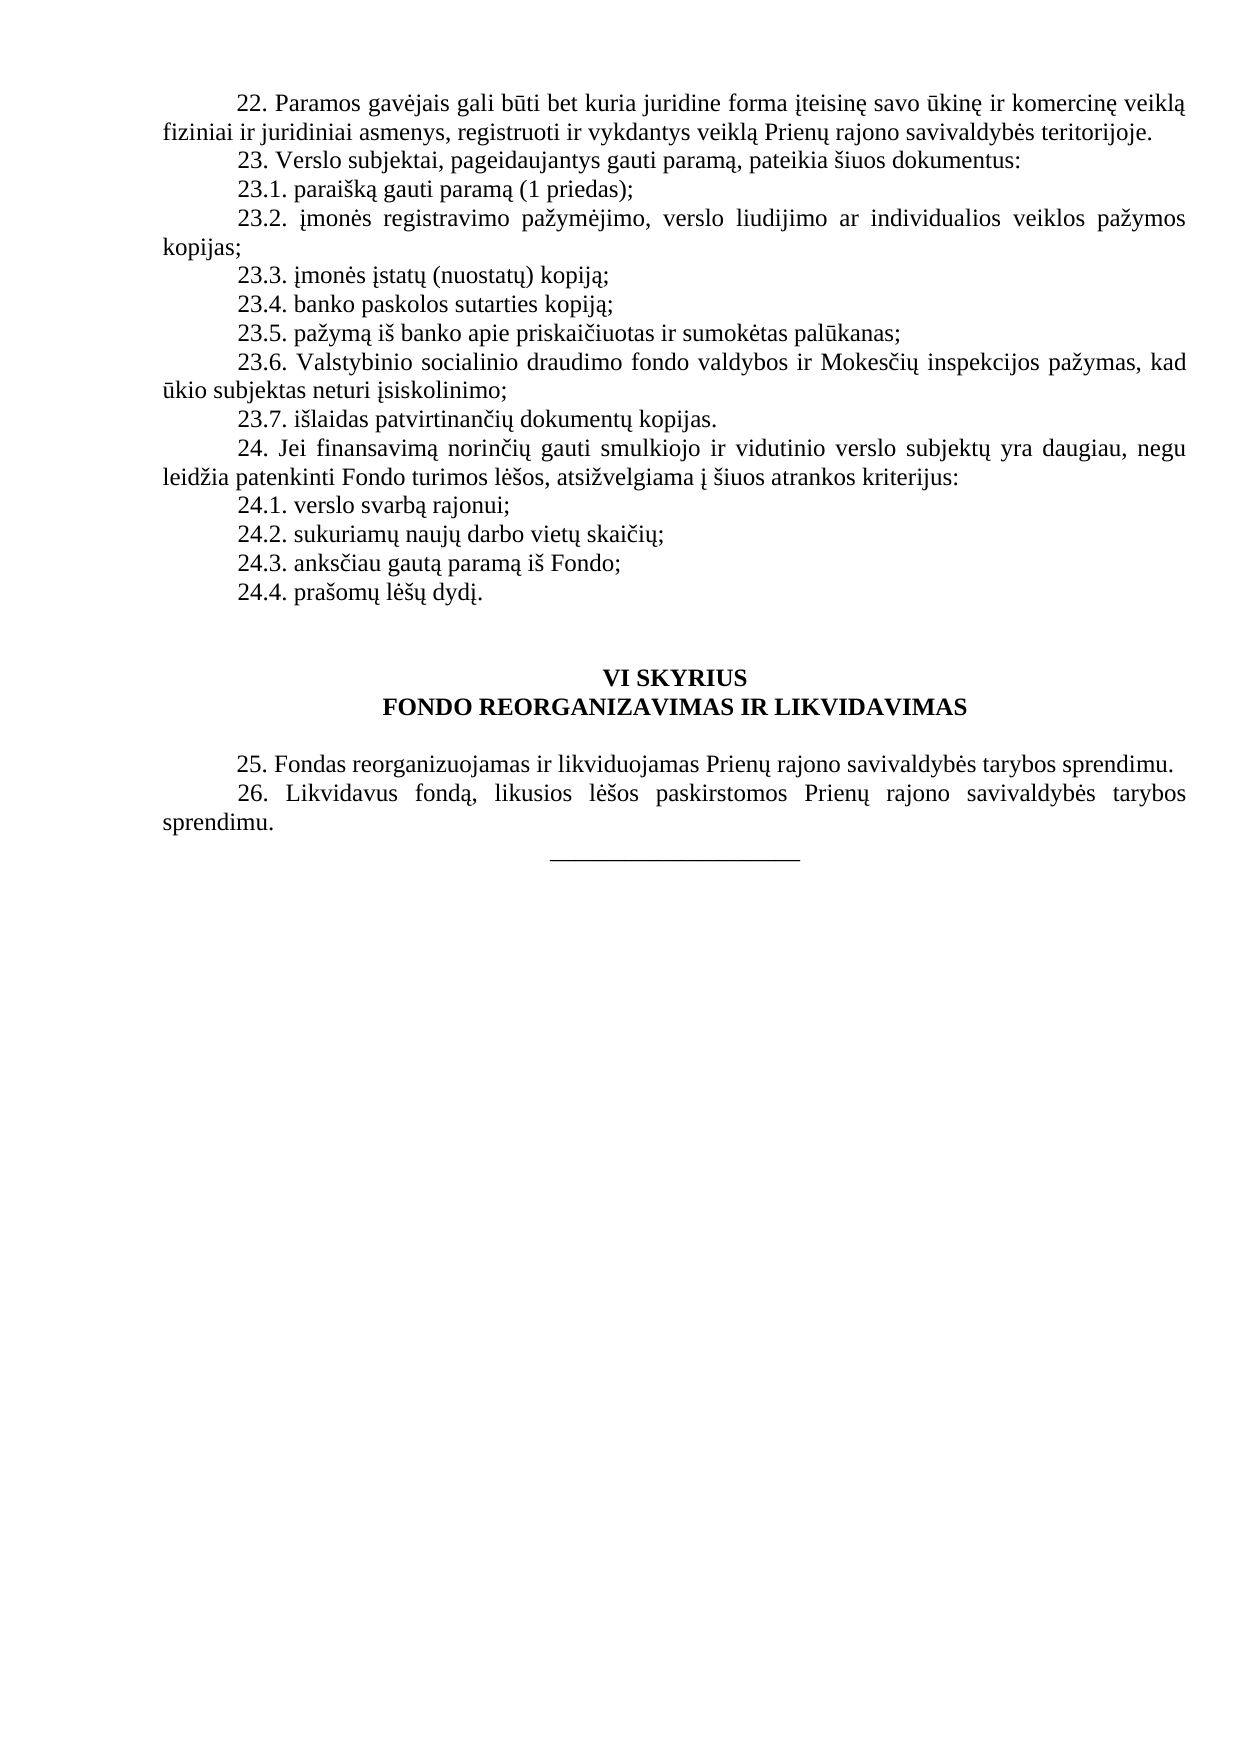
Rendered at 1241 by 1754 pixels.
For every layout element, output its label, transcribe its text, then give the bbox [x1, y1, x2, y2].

text 24. Jei finansavimą norinčių gauti smulkiojo ir vidutinio verslo subjektų yra daugiau, negu leidžia patenkinti Fondo turimos lėšos, atsižvelgiama į šiuos atrankos kriterijus: [162, 433, 1187, 490]
text 23.1. paraišką gauti paramą (1 priedas); [162, 174, 1187, 203]
text 23.5. pažymą iš banko apie priskaičiuotas ir sumokėtas palūkanas; [162, 318, 1187, 347]
text 23.7. išlaidas patvirtinančių dokumentų kopijas. [162, 404, 1187, 433]
text 24.2. sukuriamų naujų darbo vietų skaičių; [162, 519, 1187, 548]
text 23. Verslo subjektai, pageidaujantys gauti paramą, pateikia šiuos dokumentus: [162, 145, 1187, 174]
text FONDO REORGANIZAVIMAS IR LIKVIDAVIMAS [162, 692, 1187, 720]
text VI SKYRIUS [162, 663, 1187, 692]
text 23.2. įmonės registravimo pažymėjimo, verslo liudijimo ar individualios veiklos pažymos kopijas; [162, 203, 1187, 260]
text 24.3. anksčiau gautą paramą iš Fondo; [162, 548, 1187, 577]
text 23.6. Valstybinio socialinio draudimo fondo valdybos ir Mokesčių inspekcijos pažymas, kad ūkio subjektas neturi įsiskolinimo; [162, 347, 1187, 404]
text 23.4. banko paskolos sutarties kopiją; [162, 289, 1187, 318]
text 24.1. verslo svarbą rajonui; [162, 490, 1187, 519]
text 26. Likvidavus fondą, likusios lėšos paskirstomos Prienų rajono savivaldybės tarybos sprendimu. [162, 778, 1187, 835]
text 23.3. įmonės įstatų (nuostatų) kopiją; [162, 260, 1187, 289]
text 22. Paramos gavėjais gali būti bet kuria juridine forma įteisinę savo ūkinę ir komercinę veiklą fiziniai ir juridiniai asmenys, registruoti ir vykdantys veiklą Prienų rajono savivaldybės teritorijoje. [162, 88, 1187, 145]
text 24.4. prašomų lėšų dydį. [162, 577, 1187, 605]
text ____________________ [162, 835, 1187, 864]
text 25. Fondas reorganizuojamas ir likviduojamas Prienų rajono savivaldybės tarybos sprendimu. [162, 749, 1187, 778]
